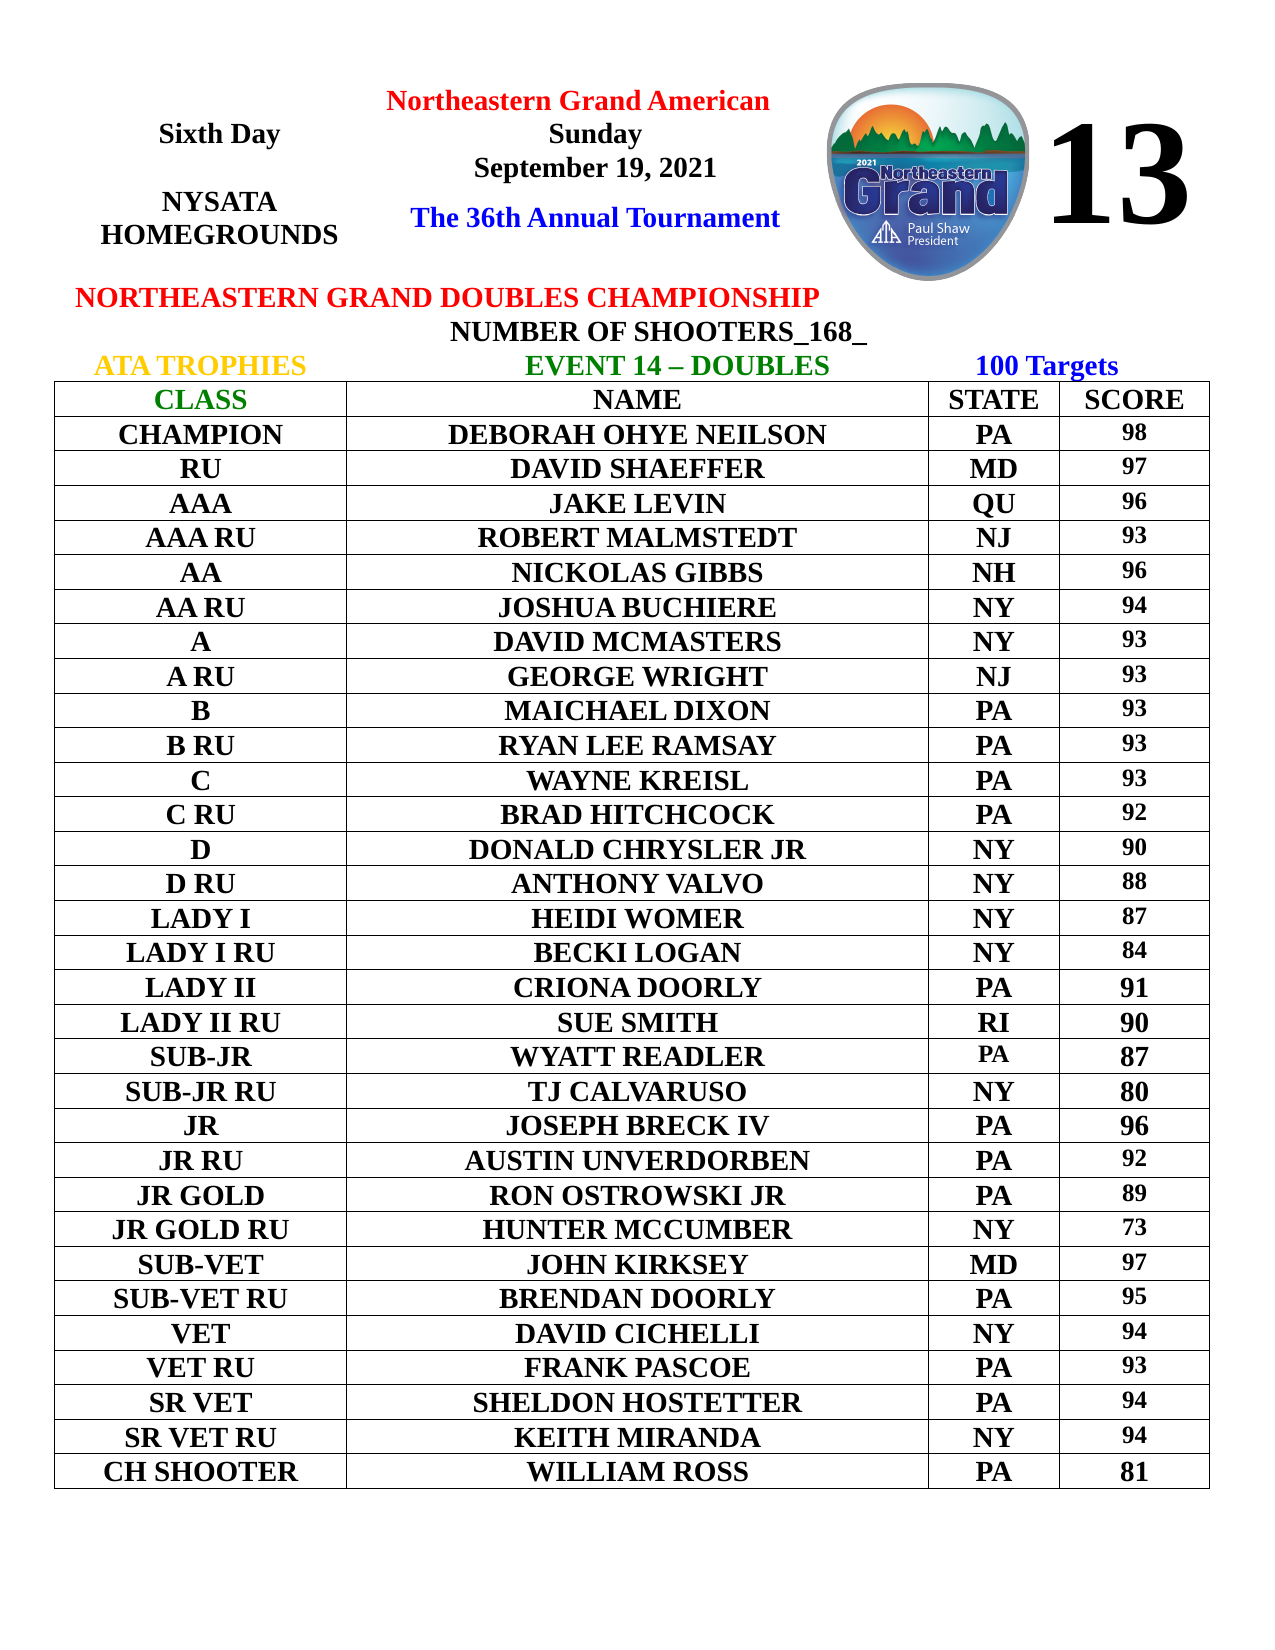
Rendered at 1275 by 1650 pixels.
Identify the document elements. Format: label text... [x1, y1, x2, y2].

table_cell 94 [1060, 1385, 1209, 1419]
table_cell NY [929, 1420, 1059, 1453]
table_cell 81 [1060, 1454, 1209, 1488]
table_cell CRIONA DOORLY [347, 970, 928, 1004]
table_cell MD [929, 451, 1059, 485]
table_cell DAVID SHAEFFER [347, 451, 928, 485]
table_cell HUNTER MCCUMBER [347, 1212, 928, 1246]
table_cell RI [929, 1005, 1059, 1038]
table_cell NY [929, 901, 1059, 934]
table_cell AUSTIN UNVERDORBEN [347, 1143, 928, 1177]
table_cell SUB-VET RU [55, 1281, 346, 1315]
table_cell PA [929, 970, 1059, 1004]
table_cell D [55, 832, 346, 865]
table_header CLASS [55, 382, 346, 416]
table_cell PA [929, 1039, 1059, 1073]
table_cell 90 [1060, 1005, 1209, 1038]
table_header Northeastern Grand American Sunday September 19, 2021 The 36th Annual Tournament [375, 83, 816, 281]
table_cell WILLIAM ROSS [347, 1454, 928, 1488]
table_cell HEIDI WOMER [347, 901, 928, 934]
table_cell SUB-JR RU [55, 1074, 346, 1107]
table_cell 93 [1060, 659, 1209, 692]
table_cell NICKOLAS GIBBS [347, 555, 928, 589]
table_cell AAA [55, 486, 346, 519]
table_cell PA [929, 1178, 1059, 1211]
table_cell B [55, 694, 346, 727]
table_cell NY [929, 832, 1059, 865]
table_header 13 [1031, 83, 1219, 281]
table_cell NY [929, 866, 1059, 900]
table_header STATE [929, 382, 1059, 416]
table_cell C RU [55, 797, 346, 831]
table_cell JOHN KIRKSEY [347, 1247, 928, 1280]
table_cell 93 [1060, 694, 1209, 727]
table_cell BRAD HITCHCOCK [347, 797, 928, 831]
table_cell 98 [1060, 417, 1209, 450]
text NUMBER OF SHOOTERS_168_ [375, 314, 1200, 348]
table_header [816, 83, 917, 281]
table_cell NY [929, 590, 1059, 623]
table_cell CH SHOOTER [55, 1454, 346, 1488]
table_cell LADY I [55, 901, 346, 934]
table_cell 93 [1060, 728, 1209, 762]
table_cell BRENDAN DOORLY [347, 1281, 928, 1315]
table_cell PA [929, 1454, 1059, 1488]
table_cell PA [929, 797, 1059, 831]
subtitle NORTHEASTERN GRAND DOUBLES CHAMPIONSHIP [75, 281, 1200, 314]
table_cell SHELDON HOSTETTER [347, 1385, 928, 1419]
table_header NAME [347, 382, 928, 416]
table_cell SUE SMITH [347, 1005, 928, 1038]
table_cell 94 [1060, 1316, 1209, 1349]
table_cell PA [929, 1385, 1059, 1419]
table_cell VET [55, 1316, 346, 1349]
table_cell AAA RU [55, 521, 346, 554]
table_cell 92 [1060, 797, 1209, 831]
table_cell 87 [1060, 901, 1209, 934]
table_cell PA [929, 728, 1059, 762]
table_cell CHAMPION [55, 417, 346, 450]
table_cell 87 [1060, 1039, 1209, 1073]
table_cell 89 [1060, 1178, 1209, 1211]
table_cell FRANK PASCOE [347, 1351, 928, 1384]
table_cell 96 [1060, 486, 1209, 519]
table_cell 96 [1060, 1109, 1209, 1142]
table_cell 93 [1060, 763, 1209, 796]
table_cell BECKI LOGAN [347, 936, 928, 969]
table_header SCORE [1060, 382, 1209, 416]
table_cell DAVID MCMASTERS [347, 624, 928, 658]
table_cell 91 [1060, 970, 1209, 1004]
table_cell RU [55, 451, 346, 485]
table_cell NY [929, 1316, 1059, 1349]
table_cell 93 [1060, 624, 1209, 658]
table_cell RON OSTROWSKI JR [347, 1178, 928, 1211]
table_cell JR GOLD [55, 1178, 346, 1211]
table_cell 73 [1060, 1212, 1209, 1246]
table_cell 80 [1060, 1074, 1209, 1107]
table_cell PA [929, 417, 1059, 450]
table_cell AA [55, 555, 346, 589]
table_cell LADY II RU [55, 1005, 346, 1038]
table_cell MAICHAEL DIXON [347, 694, 928, 727]
table_cell NY [929, 1212, 1059, 1246]
table_cell NY [929, 624, 1059, 658]
table_cell PA [929, 694, 1059, 727]
table_cell 93 [1060, 1351, 1209, 1384]
table_cell 97 [1060, 1247, 1209, 1280]
table_cell QU [929, 486, 1059, 519]
table_cell D RU [55, 866, 346, 900]
table_cell 88 [1060, 866, 1209, 900]
table_cell 96 [1060, 555, 1209, 589]
table_cell SUB-JR [55, 1039, 346, 1073]
table_cell NY [929, 936, 1059, 969]
table_cell SR VET RU [55, 1420, 346, 1453]
table_cell DONALD CHRYSLER JR [347, 832, 928, 865]
table_cell 94 [1060, 590, 1209, 623]
table_cell WAYNE KREISL [347, 763, 928, 796]
table_cell AA RU [55, 590, 346, 623]
table_cell ANTHONY VALVO [347, 866, 928, 900]
table_cell PA [929, 1281, 1059, 1315]
table_cell 93 [1060, 521, 1209, 554]
table_cell DEBORAH OHYE NEILSON [347, 417, 928, 450]
table_cell A [55, 624, 346, 658]
table_cell WYATT READLER [347, 1039, 928, 1073]
table_cell 90 [1060, 832, 1209, 865]
table_cell VET RU [55, 1351, 346, 1384]
table_cell PA [929, 763, 1059, 796]
table_cell NJ [929, 521, 1059, 554]
table_cell PA [929, 1351, 1059, 1384]
table_cell RYAN LEE RAMSAY [347, 728, 928, 762]
table_cell NJ [929, 659, 1059, 692]
text ATA TROPHIES EVENT 14 – DOUBLES 100 Targets [75, 348, 1200, 381]
table_cell SR VET [55, 1385, 346, 1419]
table_cell DAVID CICHELLI [347, 1316, 928, 1349]
table_cell KEITH MIRANDA [347, 1420, 928, 1453]
table_header Sixth Day NYSATA HOMEGROUNDS [64, 83, 375, 281]
table_cell 84 [1060, 936, 1209, 969]
table_cell B RU [55, 728, 346, 762]
table_cell JR RU [55, 1143, 346, 1177]
table_cell C [55, 763, 346, 796]
table_cell NH [929, 555, 1059, 589]
table_cell NY [929, 1074, 1059, 1107]
table_cell TJ CALVARUSO [347, 1074, 928, 1107]
table_cell JR [55, 1109, 346, 1142]
table_cell 92 [1060, 1143, 1209, 1177]
table_cell PA [929, 1143, 1059, 1177]
table_cell ROBERT MALMSTEDT [347, 521, 928, 554]
table_cell JR GOLD RU [55, 1212, 346, 1246]
table_cell 97 [1060, 451, 1209, 485]
table_cell GEORGE WRIGHT [347, 659, 928, 692]
table_cell MD [929, 1247, 1059, 1280]
table_cell JOSEPH BRECK IV [347, 1109, 928, 1142]
table_cell A RU [55, 659, 346, 692]
table_cell PA [929, 1109, 1059, 1142]
table_cell 95 [1060, 1281, 1209, 1315]
table_cell 94 [1060, 1420, 1209, 1453]
table_cell SUB-VET [55, 1247, 346, 1280]
table_cell JAKE LEVIN [347, 486, 928, 519]
table_header [940, 83, 1031, 281]
table_cell JOSHUA BUCHIERE [347, 590, 928, 623]
table_cell LADY II [55, 970, 346, 1004]
table_cell LADY I RU [55, 936, 346, 969]
